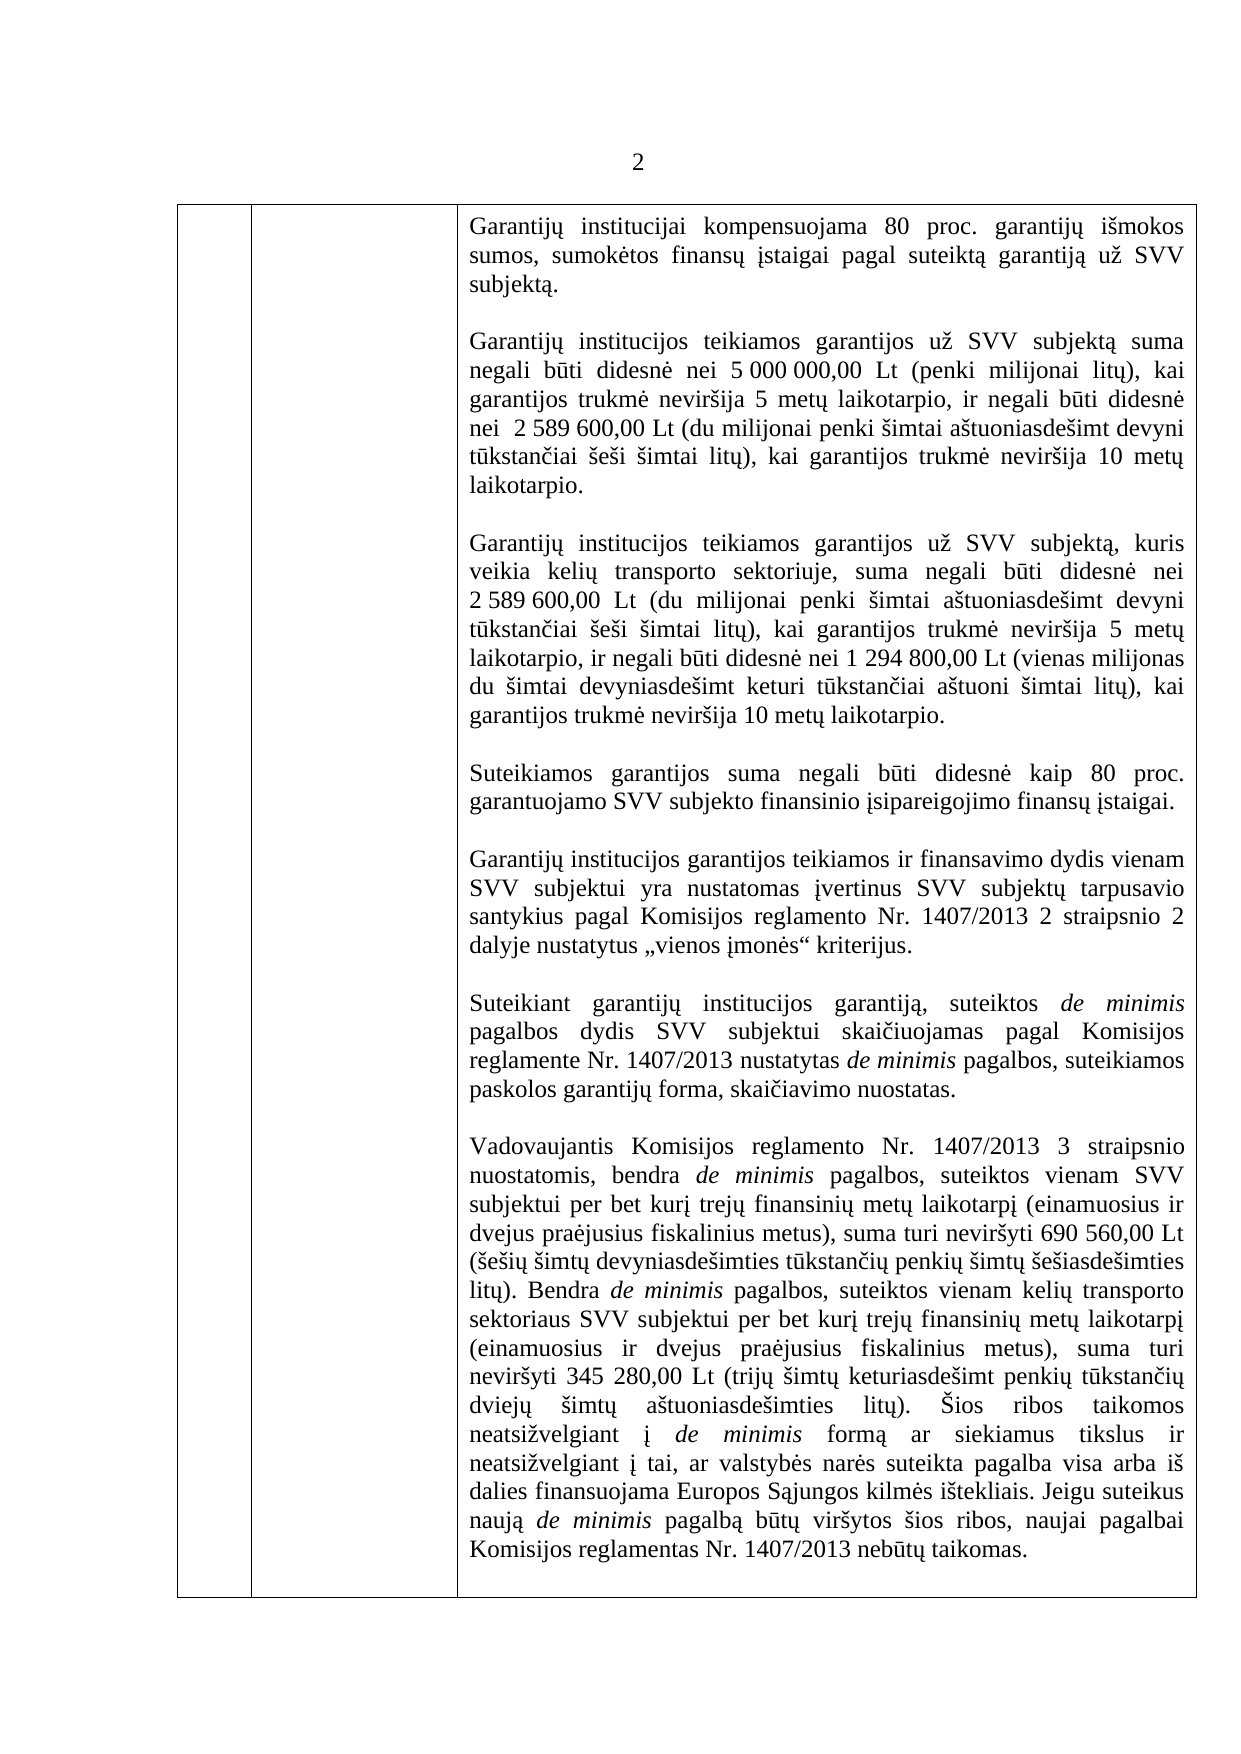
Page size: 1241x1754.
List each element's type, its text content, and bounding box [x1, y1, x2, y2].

table_cell [252, 205, 457, 1597]
table_cell Garantijų institucijai kompensuojama 80 proc. garantijų išmokos sumos, sumokėtos finansų įstaigai pagal suteiktą garantiją už SVV subjektą. Garantijų institucijos teikiamos garantijos už SVV subjektą suma negali būti didesnė nei 5 000 000,00 Lt (penki milijonai litų), kai garantijos trukmė neviršija 5 metų laikotarpio, ir negali būti didesnė nei 2 589 600,00 Lt (du milijonai penki šimtai aštuoniasdešimt devyni tūkstančiai šeši šimtai litų), kai garantijos trukmė neviršija 10 metų laikotarpio. Garantijų institucijos teikiamos garantijos už SVV subjektą, kuris veikia kelių transporto sektoriuje, suma negali būti didesnė nei 2 589 600,00 Lt (du milijonai penki šimtai aštuoniasdešimt devyni tūkstančiai šeši šimtai litų), kai garantijos trukmė neviršija 5 metų laikotarpio, ir negali būti didesnė nei 1 294 800,00 Lt (vienas milijonas du šimtai devyniasdešimt keturi tūkstančiai aštuoni šimtai litų), kai garantijos trukmė neviršija 10 metų laikotarpio. Suteikiamos garantijos suma negali būti didesnė kaip 80 proc. garantuojamo SVV subjekto finansinio įsipareigojimo finansų įstaigai. Garantijų institucijos garantijos teikiamos ir finansavimo dydis vienam SVV subjektui yra nustatomas įvertinus SVV subjektų tarpusavio santykius pagal Komisijos reglamento Nr. 1407/2013 2 straipsnio 2 dalyje nustatytus „vienos įmonės“ kriterijus. Suteikiant garantijų institucijos garantiją, suteiktos de minimis pagalbos dydis SVV subjektui skaičiuojamas pagal Komisijos reglamente Nr. 1407/2013 nustatytas de minimis pagalbos, suteikiamos paskolos garantijų forma, skaičiavimo nuostatas. Vadovaujantis Komisijos reglamento Nr. 1407/2013 3 straipsnio nuostatomis, bendra de minimis pagalbos, suteiktos vienam SVV subjektui per bet kurį trejų finansinių metų laikotarpį (einamuosius ir dvejus praėjusius fiskalinius metus), suma turi neviršyti 690 560,00 Lt (šešių šimtų devyniasdešimties tūkstančių penkių šimtų šešiasdešimties litų). Bendra de minimis pagalbos, suteiktos vienam kelių transporto sektoriaus SVV subjektui per bet kurį trejų finansinių metų laikotarpį (einamuosius ir dvejus praėjusius fiskalinius metus), suma turi neviršyti 345 280,00 Lt (trijų šimtų keturiasdešimt penkių tūkstančių dviejų šimtų aštuoniasdešimties litų). Šios ribos taikomos neatsižvelgiant į de minimis formą ar siekiamus tikslus ir neatsižvelgiant į tai, ar valstybės narės suteikta pagalba visa arba iš dalies finansuojama Europos Sąjungos kilmės ištekliais. Jeigu suteikus naują de minimis pagalbą būtų viršytos šios ribos, naujai pagalbai Komisijos reglamentas Nr. 1407/2013 nebūtų taikomas. [458, 205, 1196, 1597]
table_cell [178, 205, 251, 1597]
